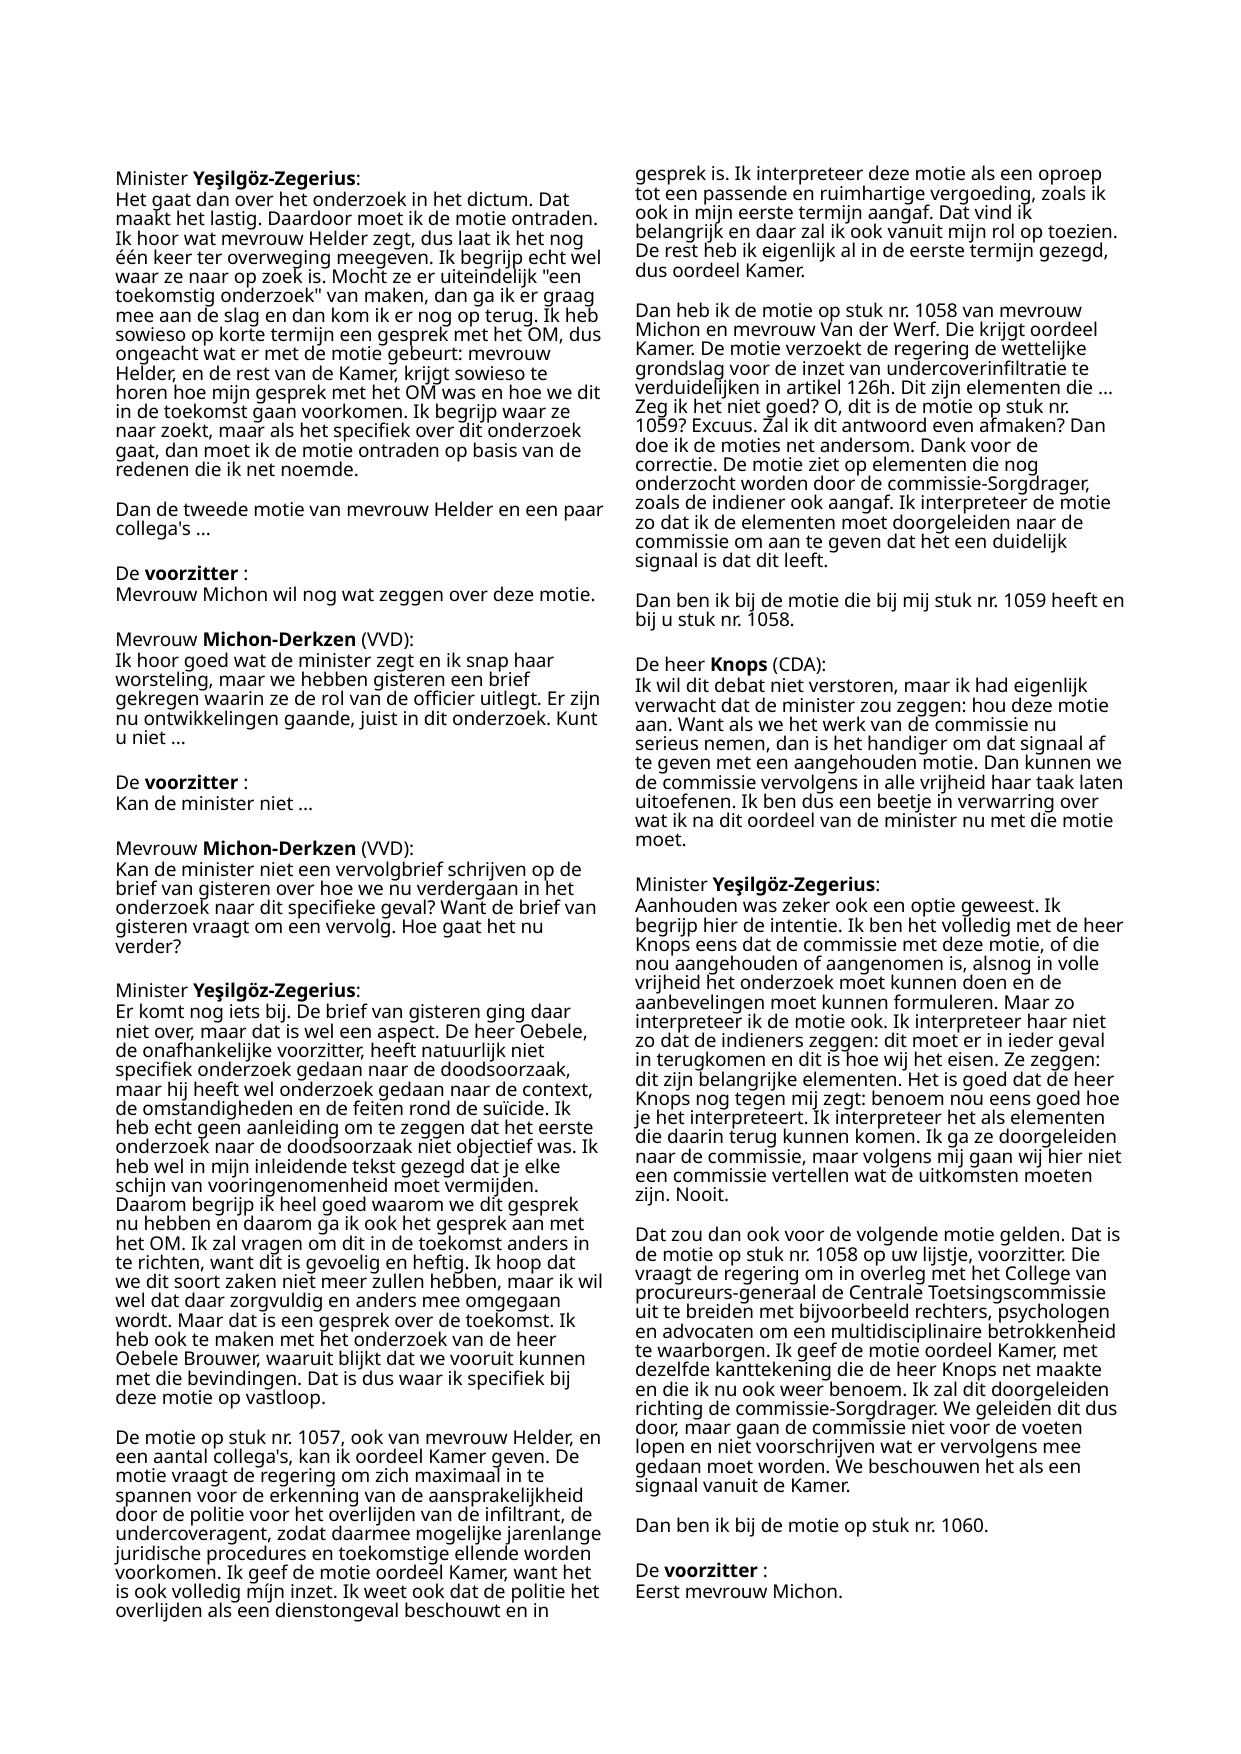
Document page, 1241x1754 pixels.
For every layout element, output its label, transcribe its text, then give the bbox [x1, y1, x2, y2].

text Er komt nog iets bij. De brief van gisteren ging daar niet over, maar dat is wel een aspect. De heer Oebele, de onafhankelijke voorzitter, heeft natuurlijk niet specifiek onderzoek gedaan naar de doodsoorzaak, maar hij heeft wel onderzoek gedaan naar de context, de omstandigheden en de feiten rond de suïcide. Ik heb echt geen aanleiding om te zeggen dat het eerste onderzoek naar de doodsoorzaak niet objectief was. Ik heb wel in mijn inleidende tekst gezegd dat je elke schijn van vooringenomenheid moet vermijden. Daarom begrijp ik heel goed waarom we dit gesprek nu hebben en daarom ga ik ook het gesprek aan met het OM. Ik zal vragen om dit in de toekomst anders in te richten, want dit is gevoelig en heftig. Ik hoop dat we dit soort zaken niet meer zullen hebben, maar ik wil wel dat daar zorgvuldig en anders mee omgegaan wordt. Maar dat is een gesprek over de toekomst. Ik heb ook te maken met het onderzoek van de heer Oebele Brouwer, waaruit blijkt dat we vooruit kunnen met die bevindingen. Dat is dus waar ik specifiek bij deze motie op vastloop. [115, 1003, 605, 1408]
text Dan de tweede motie van mevrouw Helder en een paar collega's ... [115, 501, 605, 539]
text Mevrouw Michon wil nog wat zeggen over deze motie. [115, 586, 605, 605]
text De voorzitter : [115, 769, 605, 795]
text Minister Yeşilgöz-Zegerius: [115, 165, 605, 191]
text gesprek is. Ik interpreteer deze motie als een oproep tot een passende en ruimhartige vergoeding, zoals ik ook in mijn eerste termijn aangaf. Dat vind ik belangrijk en daar zal ik ook vanuit mijn rol op toezien. De rest heb ik eigenlijk al in de eerste termijn gezegd, dus oordeel Kamer. [635, 165, 1125, 281]
text De motie op stuk nr. 1057, ook van mevrouw Helder, en een aantal collega's, kan ik oordeel Kamer geven. De motie vraagt de regering om zich maximaal in te spannen voor de erkenning van de aansprakelijkheid door de politie voor het overlijden van de infiltrant, de undercoveragent, zodat daarmee mogelijke jarenlange juridische procedures en toekomstige ellende worden voorkomen. Ik geef de motie oordeel Kamer, want het is ook volledig míjn inzet. Ik weet ook dat de politie het overlijden als een dienstongeval beschouwt en in [115, 1429, 605, 1622]
text Dan ben ik bij de motie op stuk nr. 1060. [635, 1517, 1125, 1536]
text Minister Yeşilgöz-Zegerius: [635, 872, 1125, 897]
text De heer Knops (CDA): [635, 652, 1125, 677]
text Aanhouden was zeker ook een optie geweest. Ik begrijp hier de intentie. Ik ben het volledig met de heer Knops eens dat de commissie met deze motie, of die nou aangehouden of aangenomen is, alsnog in volle vrijheid het onderzoek moet kunnen doen en de aanbevelingen moet kunnen formuleren. Maar zo interpreteer ik de motie ook. Ik interpreteer haar niet zo dat de indieners zeggen: dit moet er in ieder geval in terugkomen en dit is hoe wij het eisen. Ze zeggen: dit zijn belangrijke elementen. Het is goed dat de heer Knops nog tegen mij zegt: benoem nou eens goed hoe je het interpreteert. Ik interpreteer het als elementen die daarin terug kunnen komen. Ik ga ze doorgeleiden naar de commissie, maar volgens mij gaan wij hier niet een commissie vertellen wat de uitkomsten moeten zijn. Nooit. [635, 897, 1125, 1206]
text Mevrouw Michon-Derkzen (VVD): [115, 835, 605, 861]
text Kan de minister niet ... [115, 795, 605, 814]
text Het gaat dan over het onderzoek in het dictum. Dat maakt het lastig. Daardoor moet ik de motie ontraden. Ik hoor wat mevrouw Helder zegt, dus laat ik het nog één keer ter overweging meegeven. Ik begrijp echt wel waar ze naar op zoek is. Mocht ze er uiteindelijk "een toekomstig onderzoek" van maken, dan ga ik er graag mee aan de slag en dan kom ik er nog op terug. Ik heb sowieso op korte termijn een gesprek met het OM, dus ongeacht wat er met de motie gebeurt: mevrouw Helder, en de rest van de Kamer, krijgt sowieso te horen hoe mijn gesprek met het OM was en hoe we dit in de toekomst gaan voorkomen. Ik begrijp waar ze naar zoekt, maar als het specifiek over dit onderzoek gaat, dan moet ik de motie ontraden op basis van de redenen die ik net noemde. [115, 191, 605, 480]
text Eerst mevrouw Michon. [635, 1583, 1125, 1602]
text Dan ben ik bij de motie die bij mij stuk nr. 1059 heeft en bij u stuk nr. 1058. [635, 592, 1125, 631]
text Kan de minister niet een vervolgbrief schrijven op de brief van gisteren over hoe we nu verdergaan in het onderzoek naar dit specifieke geval? Want de brief van gisteren vraagt om een vervolg. Hoe gaat het nu verder? [115, 861, 605, 957]
text Mevrouw Michon-Derkzen (VVD): [115, 626, 605, 652]
text De voorzitter : [635, 1557, 1125, 1583]
text Dan heb ik de motie op stuk nr. 1058 van mevrouw Michon en mevrouw Van der Werf. Die krijgt oordeel Kamer. De motie verzoekt de regering de wettelijke grondslag voor de inzet van undercoverinfiltratie te verduidelijken in artikel 126h. Dit zijn elementen die … Zeg ik het niet goed? O, dit is de motie op stuk nr. 1059? Excuus. Zal ik dit antwoord even afmaken? Dan doe ik de moties net andersom. Dank voor de correctie. De motie ziet op elementen die nog onderzocht worden door de commissie-Sorgdrager, zoals de indiener ook aangaf. Ik interpreteer de motie zo dat ik de elementen moet doorgeleiden naar de commissie om aan te geven dat het een duidelijk signaal is dat dit leeft. [635, 302, 1125, 571]
text Ik wil dit debat niet verstoren, maar ik had eigenlijk verwacht dat de minister zou zeggen: hou deze motie aan. Want als we het werk van de commissie nu serieus nemen, dan is het handiger om dat signaal af te geven met een aangehouden motie. Dan kunnen we de commissie vervolgens in alle vrijheid haar taak laten uitoefenen. Ik ben dus een beetje in verwarring over wat ik na dit oordeel van de minister nu met die motie moet. [635, 677, 1125, 851]
text Ik hoor goed wat de minister zegt en ik snap haar worsteling, maar we hebben gisteren een brief gekregen waarin ze de rol van de officier uitlegt. Er zijn nu ontwikkelingen gaande, juist in dit onderzoek. Kunt u niet ... [115, 652, 605, 748]
text Minister Yeşilgöz-Zegerius: [115, 978, 605, 1003]
text Dat zou dan ook voor de volgende motie gelden. Dat is de motie op stuk nr. 1058 op uw lijstje, voorzitter. Die vraagt de regering om in overleg met het College van procureurs-generaal de Centrale Toetsingscommissie uit te breiden met bijvoorbeeld rechters, psychologen en advocaten om een multidisciplinaire betrokkenheid te waarborgen. Ik geef de motie oordeel Kamer, met dezelfde kanttekening die de heer Knops net maakte en die ik nu ook weer benoem. Ik zal dit doorgeleiden richting de commissie-Sorgdrager. We geleiden dit dus door, maar gaan de commissie niet voor de voeten lopen en niet voorschrijven wat er vervolgens mee gedaan moet worden. We beschouwen het als een signaal vanuit de Kamer. [635, 1226, 1125, 1496]
text De voorzitter : [115, 560, 605, 586]
